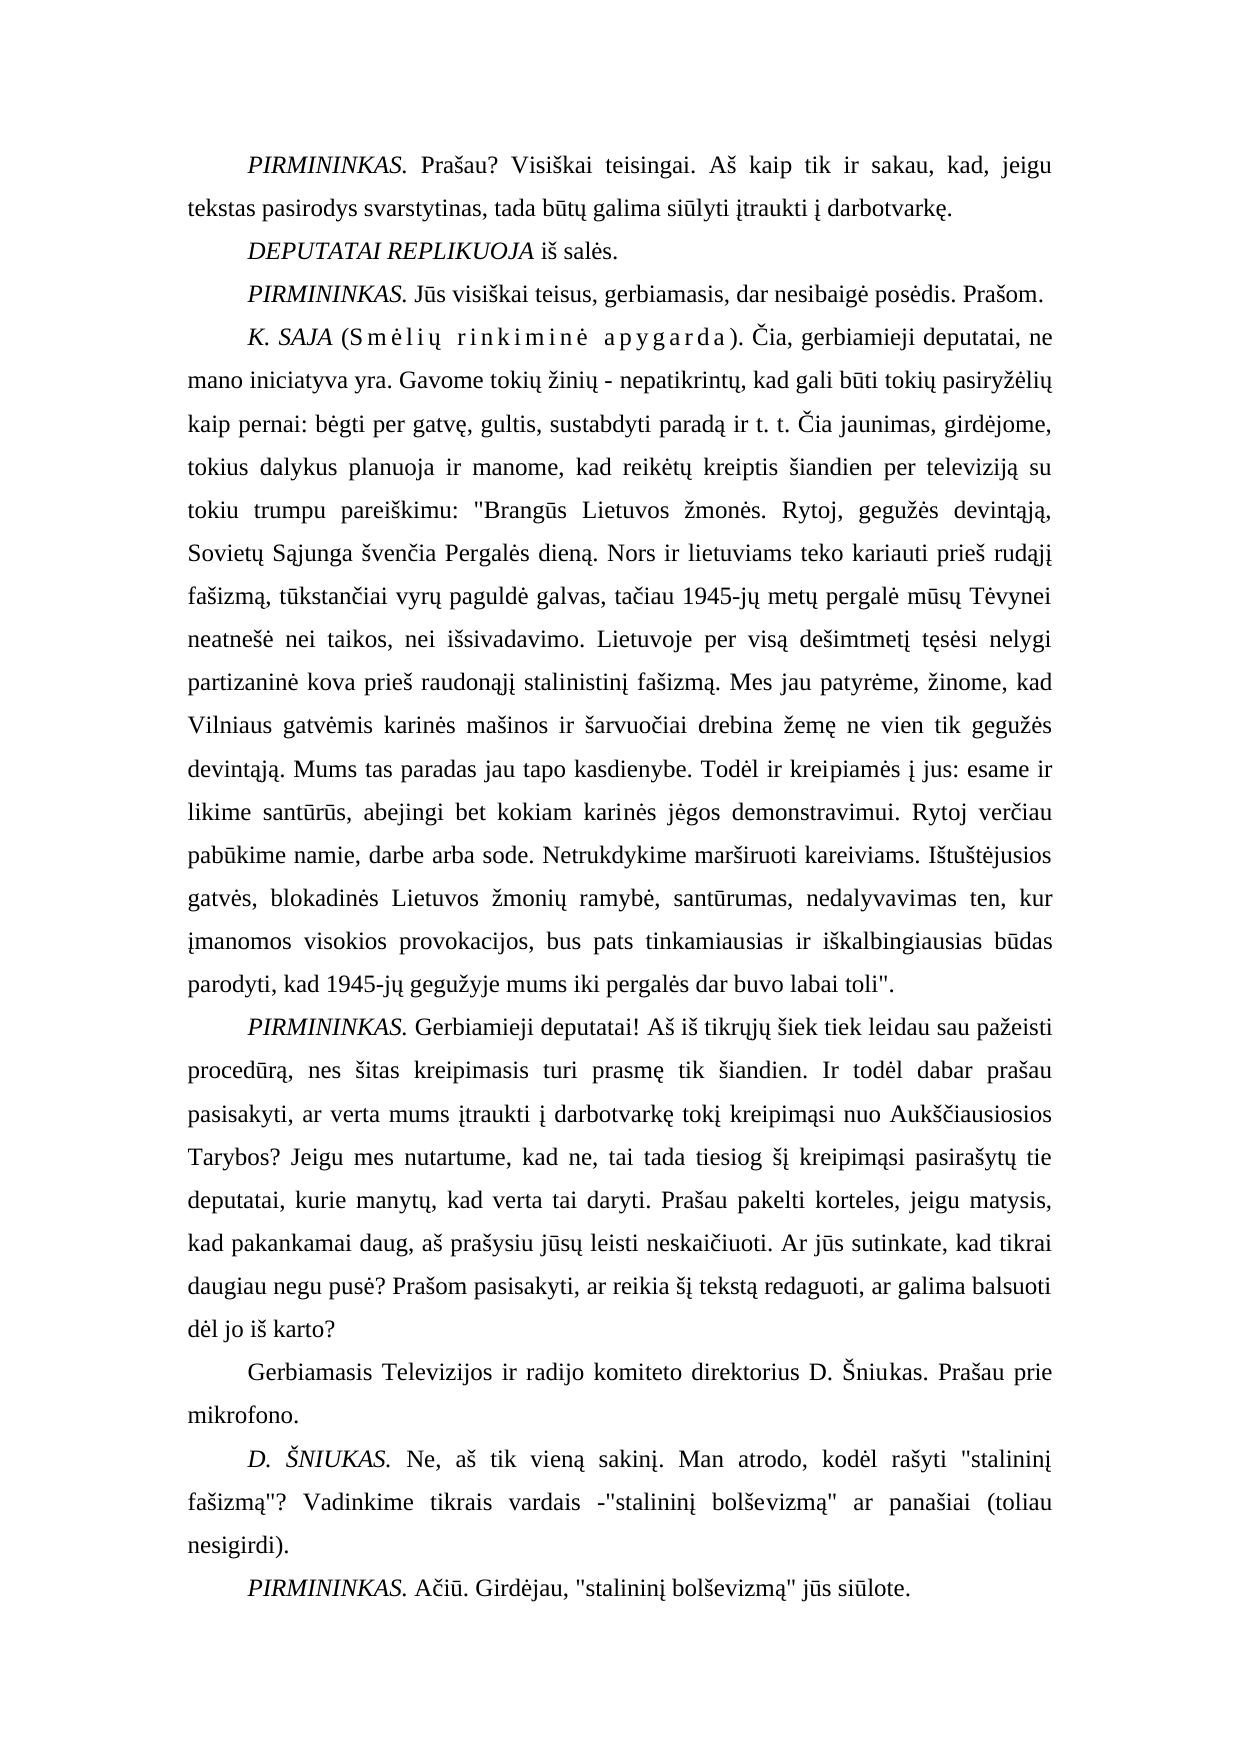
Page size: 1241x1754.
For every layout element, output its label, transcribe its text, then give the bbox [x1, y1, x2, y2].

text DEPUTATAI REPLIKUOJA iš salės. [187, 236, 1053, 265]
text D. ŠNIUKAS. Ne, aš tik vieną sakinį. Man atrodo, kodėl rašyti "stalininį fašizmą"? Vadinkime tikrais vardais -"stalininį bolše­vizmą" ar panašiai (toliau nesigirdi). [187, 1444, 1053, 1559]
text PIRMININKAS. Prašau? Visiškai teisingai. Aš kaip tik ir sakau, kad, jeigu tekstas pasirodys svarstytinas, tada būtų galima siūlyti įtraukti į darbotvarkę. [187, 150, 1053, 222]
text PIRMININKAS. Jūs visiškai teisus, gerbiamasis, dar nesibaigė po­sėdis. Prašom. [187, 279, 1053, 308]
text K. SAJA (Smėlių rinkiminė apygarda). Čia, ger­biamieji deputatai, ne mano iniciatyva yra. Gavome tokių žinių - ­nepatikrintų, kad gali būti tokių pasiryžėlių kaip pernai: bėgti per gatvę, gultis, sustabdyti paradą ir t. t. Čia jaunimas, girdėjome, tokius dalykus planuoja ir manome, kad reikėtų kreiptis šiandien per televiziją su tokiu trumpu pareiškimu: "Brangūs Lietuvos žmonės. Rytoj, gegužės devintąją, Sovietų Sąjunga švenčia Per­galės dieną. Nors ir lietuviams teko kariauti prieš rudąjį fašizmą, tūkstančiai vyrų paguldė galvas, tačiau 1945-jų metų pergalė mūsų Tėvynei neatnešė nei taikos, nei išsivadavimo. Lietuvoje per visą dešimtmetį tęsėsi nelygi partizaninė kova prieš raudonąjį stali­nistinį fašizmą. Mes jau patyrėme, žinome, kad Vilniaus gatvėmis karinės mašinos ir šarvuočiai drebina žemę ne vien tik gegužės devintąją. Mums tas paradas jau tapo kasdienybe. Todėl ir krei­piamės į jus: esame ir likime santūrūs, abejingi bet kokiam kari­nės jėgos demonstravimui. Rytoj verčiau pabūkime namie, darbe arba sode. Netrukdykime marširuoti kareiviams. Ištuštėjusios gat­vės, blokadinės Lietuvos žmonių ramybė, santūrumas, nedalyvavi­mas ten, kur įmanomos visokios provokacijos, bus pats tinkamiau­sias ir iškalbingiausias būdas parodyti, kad 1945-jų gegužyje mums iki pergalės dar buvo labai toli". [187, 322, 1053, 998]
text Gerbiamasis Televizijos ir radijo komiteto direktorius D. Šniu­kas. Prašau prie mikrofono. [187, 1357, 1053, 1429]
text PIRMININKAS. Gerbiamieji deputatai! Aš iš tikrųjų šiek tiek lei­dau sau pažeisti procedūrą, nes šitas kreipimasis turi prasmę tik šiandien. Ir todėl dabar prašau pasisakyti, ar verta mums įtraukti į darbotvarkę tokį kreipimąsi nuo Aukščiausiosios Tarybos? Jeigu mes nutartume, kad ne, tai tada tiesiog šį kreipimąsi pasirašytų tie deputatai, kurie manytų, kad verta tai daryti. Prašau pakelti korteles, jeigu matysis, kad pakankamai daug, aš prašysiu jūsų leisti neskaičiuoti. Ar jūs sutinkate, kad tikrai daugiau negu pu­sė? Prašom pasisakyti, ar reikia šį tekstą redaguoti, ar galima balsuoti dėl jo iš karto? [187, 1012, 1053, 1343]
text PIRMININKAS. Ačiū. Girdėjau, "stalininį bolševizmą" jūs siū­lote. [187, 1573, 1053, 1602]
